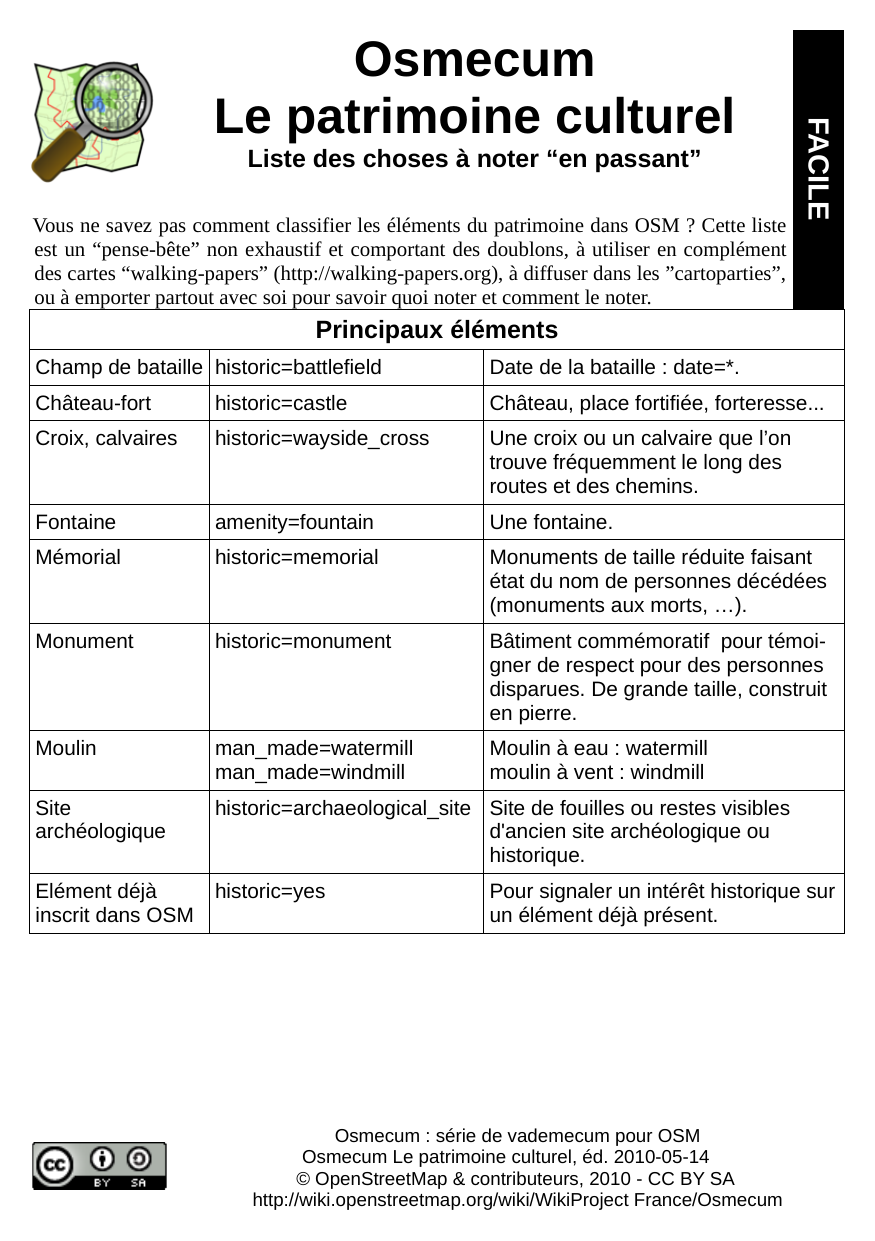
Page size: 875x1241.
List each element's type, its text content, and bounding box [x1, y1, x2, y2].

table_cell Fontaine [30, 505, 209, 539]
table_cell Site archéologique [30, 791, 209, 873]
table_cell Elément déjà inscrit dans OSM [30, 874, 209, 932]
table_cell Monument [30, 624, 209, 730]
table_header Principaux éléments [30, 310, 844, 349]
table_cell historic=memorial [210, 540, 483, 623]
table_cell Une fontaine. [484, 505, 844, 539]
table_cell historic=monument [210, 624, 483, 730]
table_cell Château, place fortifiée, forteresse... [484, 386, 844, 420]
table_header Osmecum Le patrimoine culturel Liste des choses à noter “en passant” [156, 30, 793, 213]
table_cell Mémorial [30, 540, 209, 623]
table_cell Une croix ou un calvaire que l’on trouve fréquemment le long des routes et des chemins. [484, 421, 844, 504]
table_cell Moulin [30, 731, 209, 789]
table_cell Croix, calvaires [30, 421, 209, 504]
table_cell Vous ne savez pas comment classifier les éléments du patrimoine dans OSM ? Cette liste est un “pense-bête” non exhaustif et comportant des doublons, à utiliser en complément des cartes “walking-papers” (http://walking-papers.org), à diffuser dans les ”cartoparties”, ou à emporter partout avec soi pour savoir quoi noter et comment le noter. [28, 213, 793, 309]
table_cell historic=archaeological_site [210, 791, 483, 873]
picture [32, 1142, 167, 1190]
table_cell Bâtiment commémoratif pour témoi-gner de respect pour des personnes disparues. De grande taille, construit en pierre. [484, 624, 844, 730]
table_cell Date de la bataille : date=*. [484, 350, 844, 385]
table_cell Moulin à eau : watermill moulin à vent : windmill [484, 731, 844, 789]
table_cell Site de fouilles ou restes visibles d'ancien site archéologique ou historique. [484, 791, 844, 873]
table_cell Château-fort [30, 386, 209, 420]
table_cell historic=battlefield [210, 350, 483, 385]
picture [29, 58, 155, 184]
table_cell Monuments de taille réduite faisant état du nom de personnes décédées (monuments aux morts, …). [484, 540, 844, 623]
table_header [28, 30, 156, 213]
table_cell Pour signaler un intérêt historique sur un élément déjà présent. [484, 874, 844, 932]
table_cell historic=castle [210, 386, 483, 420]
table_cell historic=wayside_cross [210, 421, 483, 504]
table_cell amenity=fountain [210, 505, 483, 539]
table_cell man_made=watermill man_made=windmill [210, 731, 483, 789]
table_header FACILE [793, 30, 844, 309]
table_cell Champ de bataille [30, 350, 209, 385]
table_cell historic=yes [210, 874, 483, 932]
